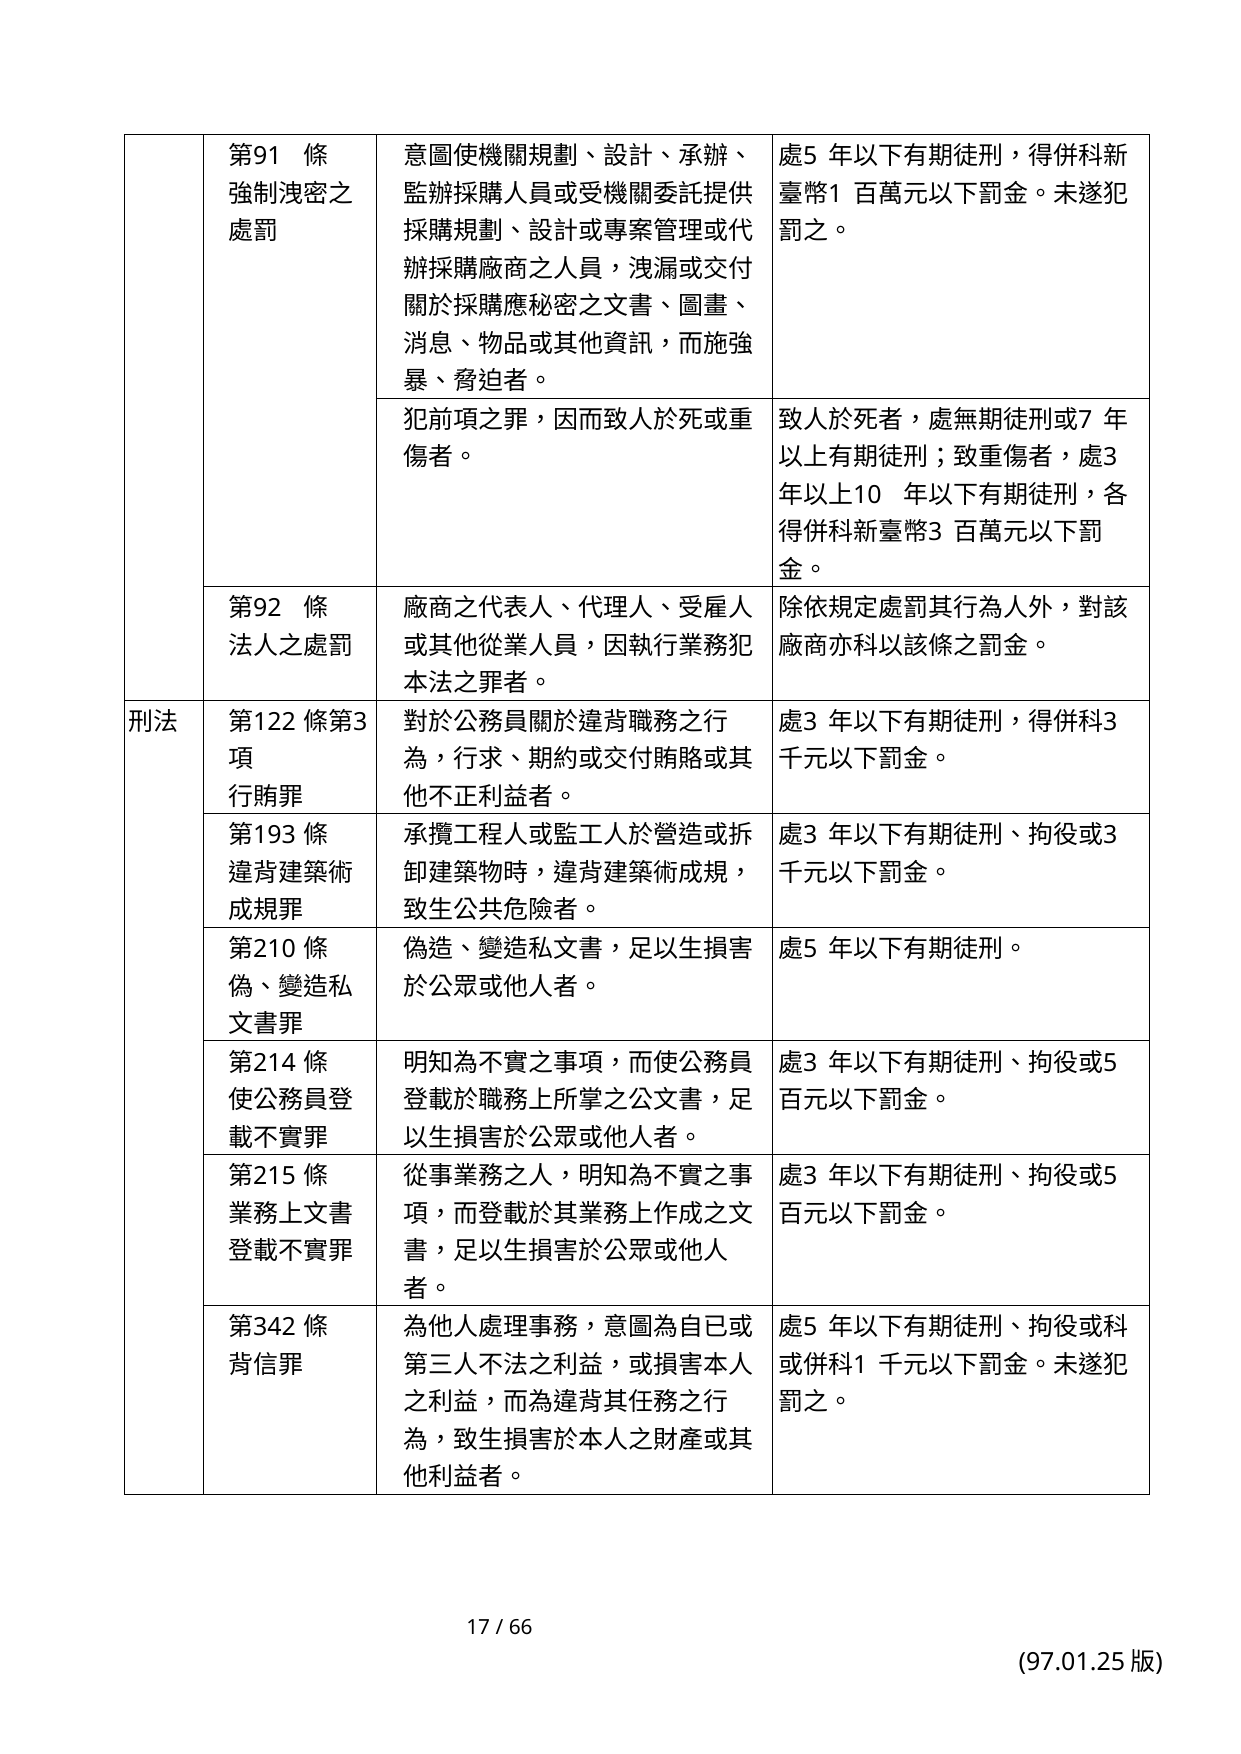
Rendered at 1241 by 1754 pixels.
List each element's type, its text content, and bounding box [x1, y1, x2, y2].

table_cell 處5年以下有期徒刑，得併科新臺幣1百萬元以下罰金。未遂犯罰之。 [773, 135, 1149, 398]
table_cell 處5年以下有期徒刑。 [773, 928, 1149, 1040]
table_cell 處3年以下有期徒刑、拘役或5百元以下罰金。 [773, 1155, 1149, 1305]
table_cell 明知為不實之事項，而使公務員登載於職務上所掌之公文書，足以生損害於公眾或他人者。 [377, 1041, 772, 1154]
table_cell 第91條 強制洩密之處罰 [204, 135, 376, 586]
table_cell 第122條第3項 行賄罪 [204, 701, 376, 813]
table_cell 第193條 違背建築術成規罪 [204, 814, 376, 927]
table_cell 從事業務之人，明知為不實之事項，而登載於其業務上作成之文書，足以生損害於公眾或他人者。 [377, 1155, 772, 1305]
table_cell 為他人處理事務，意圖為自已或第三人不法之利益，或損害本人之利益，而為違背其任務之行為，致生損害於本人之財產或其他利益者。 [377, 1306, 772, 1493]
table_cell 對於公務員關於違背職務之行為，行求、期約或交付賄賂或其他不正利益者。 [377, 701, 772, 813]
table_cell 第215條 業務上文書登載不實罪 [204, 1155, 376, 1305]
table_cell 第210條 偽、變造私文書罪 [204, 928, 376, 1040]
table_cell 處3年以下有期徒刑，得併科3千元以下罰金。 [773, 701, 1149, 813]
table_cell 刑法 [125, 701, 203, 1493]
table_cell 處3年以下有期徒刑、拘役或3千元以下罰金。 [773, 814, 1149, 927]
table_cell 處3年以下有期徒刑、拘役或5百元以下罰金。 [773, 1041, 1149, 1154]
table_cell 致人於死者，處無期徒刑或7年以上有期徒刑；致重傷者，處3年以上10年以下有期徒刑，各得併科新臺幣3百萬元以下罰金。 [773, 399, 1149, 586]
table_cell 承攬工程人或監工人於營造或拆卸建築物時，違背建築術成規，致生公共危險者。 [377, 814, 772, 927]
table_cell 犯前項之罪，因而致人於死或重傷者。 [377, 399, 772, 586]
table_cell [125, 135, 203, 700]
table_cell 處5年以下有期徒刑、拘役或科或併科1千元以下罰金。未遂犯罰之。 [773, 1306, 1149, 1493]
table_cell 第92條 法人之處罰 [204, 587, 376, 700]
table_cell 第214條 使公務員登載不實罪 [204, 1041, 376, 1154]
table_cell 偽造、變造私文書，足以生損害於公眾或他人者。 [377, 928, 772, 1040]
table_cell 第342條 背信罪 [204, 1306, 376, 1493]
table_cell 廠商之代表人、代理人、受雇人或其他從業人員，因執行業務犯本法之罪者。 [377, 587, 772, 700]
table_cell 意圖使機關規劃、設計、承辦、監辦採購人員或受機關委託提供採購規劃、設計或專案管理或代辦採購廠商之人員，洩漏或交付關於採購應秘密之文書、圖畫、消息、物品或其他資訊，而施強暴、脅迫者。 [377, 135, 772, 398]
table_cell 除依規定處罰其行為人外，對該廠商亦科以該條之罰金。 [773, 587, 1149, 700]
